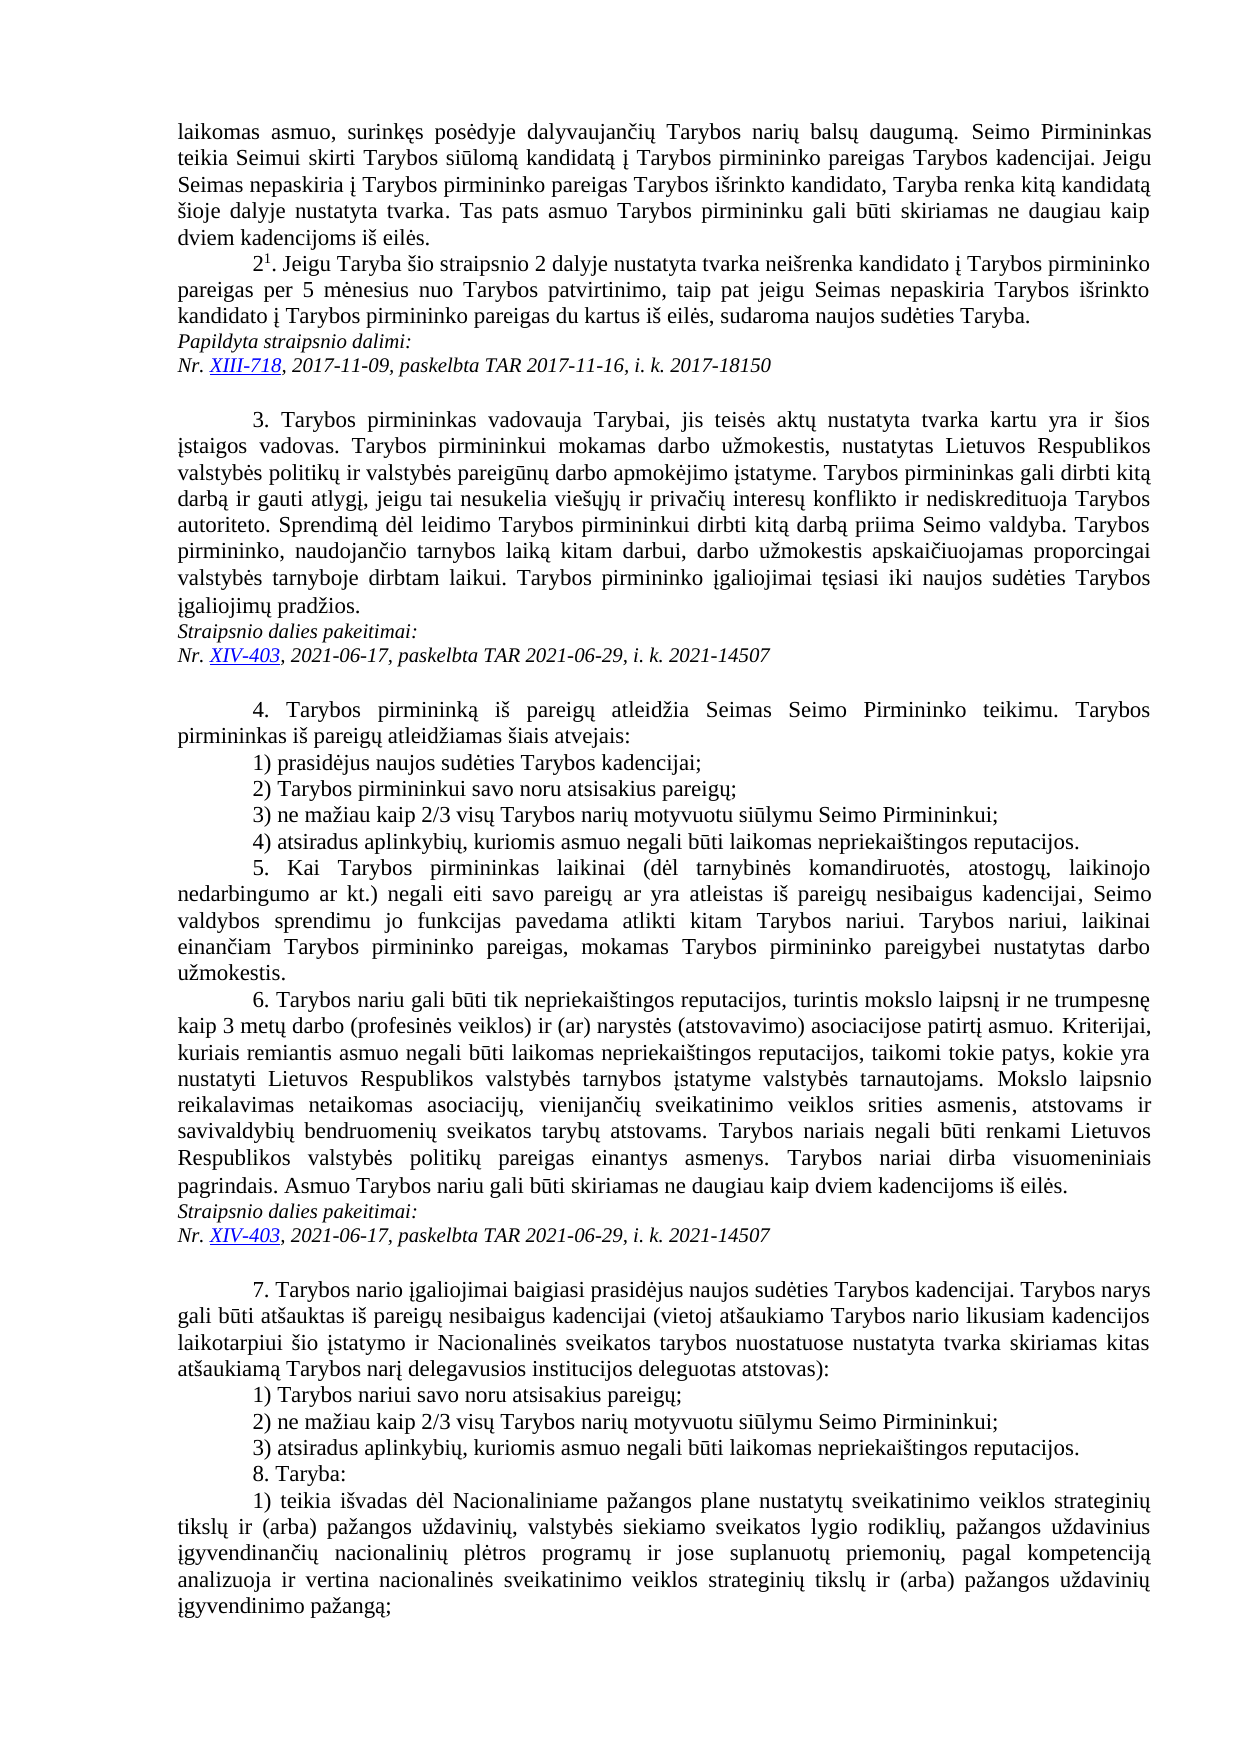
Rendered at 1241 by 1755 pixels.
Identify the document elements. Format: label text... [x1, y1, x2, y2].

text 5. Kai Tarybos pirmininkas laikinai (dėl tarnybinės komandiruotės, atostogų, laikinojo nedarbingumo ar kt.) negali eiti savo pareigų ar yra atleistas iš pareigų nesibaigus kadencijai, Seimo valdybos sprendimu jo funkcijas pavedama atlikti kitam Tarybos nariui. Tarybos nariui, laikinai einančiam Tarybos pirmininko pareigas, mokamas Tarybos pirmininko pareigybei nustatytas darbo užmokestis. [177, 854, 1152, 986]
text 6. Tarybos nariu gali būti tik nepriekaištingos reputacijos, turintis mokslo laipsnį ir ne trumpesnę kaip 3 metų darbo (profesinės veiklos) ir (ar) narystės (atstovavimo) asociacijose patirtį asmuo. Kriterijai, kuriais remiantis asmuo negali būti laikomas nepriekaištingos reputacijos, taikomi tokie patys, kokie yra nustatyti Lietuvos Respublikos valstybės tarnybos įstatyme valstybės tarnautojams. Mokslo laipsnio reikalavimas netaikomas asociacijų, vienijančių sveikatinimo veiklos srities asmenis, atstovams ir savivaldybių bendruomenių sveikatos tarybų atstovams. Tarybos nariais negali būti renkami Lietuvos Respublikos valstybės politikų pareigas einantys asmenys. Tarybos nariai dirba visuomeniniais pagrindais. Asmuo Tarybos nariu gali būti skiriamas ne daugiau kaip dviem kadencijoms iš eilės. [177, 986, 1152, 1199]
text 4. Tarybos pirmininką iš pareigų atleidžia Seimas Seimo Pirmininko teikimu. Tarybos pirmininkas iš pareigų atleidžiamas šiais atvejais: [177, 696, 1152, 749]
text 4) atsiradus aplinkybių, kuriomis asmuo negali būti laikomas nepriekaištingos reputacijos. [177, 828, 1152, 854]
text 2) Tarybos pirmininkui savo noru atsisakius pareigų; [177, 775, 1152, 801]
text 7. Tarybos nario įgaliojimai baigiasi prasidėjus naujos sudėties Tarybos kadencijai. Tarybos narys gali būti atšauktas iš pareigų nesibaigus kadencijai (vietoj atšaukiamo Tarybos nario likusiam kadencijos laikotarpiui šio įstatymo ir Nacionalinės sveikatos tarybos nuostatuose nustatyta tvarka skiriamas kitas atšaukiamą Tarybos narį delegavusios institucijos deleguotas atstovas): [177, 1276, 1152, 1381]
text Nr. XIII-718, 2017-11-09, paskelbta TAR 2017-11-16, i. k. 2017-18150 [177, 353, 1152, 377]
text Nr. XIV-403, 2021-06-17, paskelbta TAR 2021-06-29, i. k. 2021-14507 [177, 643, 1152, 667]
text Nr. XIV-403, 2021-06-17, paskelbta TAR 2021-06-29, i. k. 2021-14507 [177, 1223, 1152, 1247]
text laikomas asmuo, surinkęs posėdyje dalyvaujančių Tarybos narių balsų daugumą. Seimo Pirmininkas teikia Seimui skirti Tarybos siūlomą kandidatą į Tarybos pirmininko pareigas Tarybos kadencijai. Jeigu Seimas nepaskiria į Tarybos pirmininko pareigas Tarybos išrinkto kandidato, Taryba renka kitą kandidatą šioje dalyje nustatyta tvarka. Tas pats asmuo Tarybos pirmininku gali būti skiriamas ne daugiau kaip dviem kadencijoms iš eilės. [177, 118, 1152, 250]
text Straipsnio dalies pakeitimai: [177, 1199, 1152, 1223]
text 1) teikia išvadas dėl Nacionaliniame pažangos plane nustatytų sveikatinimo veiklos strateginių tikslų ir (arba) pažangos uždavinių, valstybės siekiamo sveikatos lygio rodiklių, pažangos uždavinius įgyvendinančių nacionalinių plėtros programų ir jose suplanuotų priemonių, pagal kompetenciją analizuoja ir vertina nacionalinės sveikatinimo veiklos strateginių tikslų ir (arba) pažangos uždavinių įgyvendinimo pažangą; [177, 1487, 1152, 1618]
text 8. Taryba: [177, 1460, 1152, 1487]
text Papildyta straipsnio dalimi: [177, 329, 1152, 353]
text Straipsnio dalies pakeitimai: [177, 619, 1152, 643]
text 21. Jeigu Taryba šio straipsnio 2 dalyje nustatyta tvarka neišrenka kandidato į Tarybos pirmininko pareigas per 5 mėnesius nuo Tarybos patvirtinimo, taip pat jeigu Seimas nepaskiria Tarybos išrinkto kandidato į Tarybos pirmininko pareigas du kartus iš eilės, sudaroma naujos sudėties Taryba. [177, 250, 1152, 329]
text 1) prasidėjus naujos sudėties Tarybos kadencijai; [177, 749, 1152, 775]
text 3) ne mažiau kaip 2/3 visų Tarybos narių motyvuotu siūlymu Seimo Pirmininkui; [177, 801, 1152, 828]
text 3) atsiradus aplinkybių, kuriomis asmuo negali būti laikomas nepriekaištingos reputacijos. [177, 1434, 1152, 1460]
text 2) ne mažiau kaip 2/3 visų Tarybos narių motyvuotu siūlymu Seimo Pirmininkui; [177, 1408, 1152, 1434]
text 1) Tarybos nariui savo noru atsisakius pareigų; [177, 1381, 1152, 1408]
text 3. Tarybos pirmininkas vadovauja Tarybai, jis teisės aktų nustatyta tvarka kartu yra ir šios įstaigos vadovas. Tarybos pirmininkui mokamas darbo užmokestis, nustatytas Lietuvos Respublikos valstybės politikų ir valstybės pareigūnų darbo apmokėjimo įstatyme. Tarybos pirmininkas gali dirbti kitą darbą ir gauti atlygį, jeigu tai nesukelia viešųjų ir privačių interesų konflikto ir nediskredituoja Tarybos autoriteto. Sprendimą dėl leidimo Tarybos pirmininkui dirbti kitą darbą priima Seimo valdyba. Tarybos pirmininko, naudojančio tarnybos laiką kitam darbui, darbo užmokestis apskaičiuojamas proporcingai valstybės tarnyboje dirbtam laikui. Tarybos pirmininko įgaliojimai tęsiasi iki naujos sudėties Tarybos įgaliojimų pradžios. [177, 406, 1152, 619]
